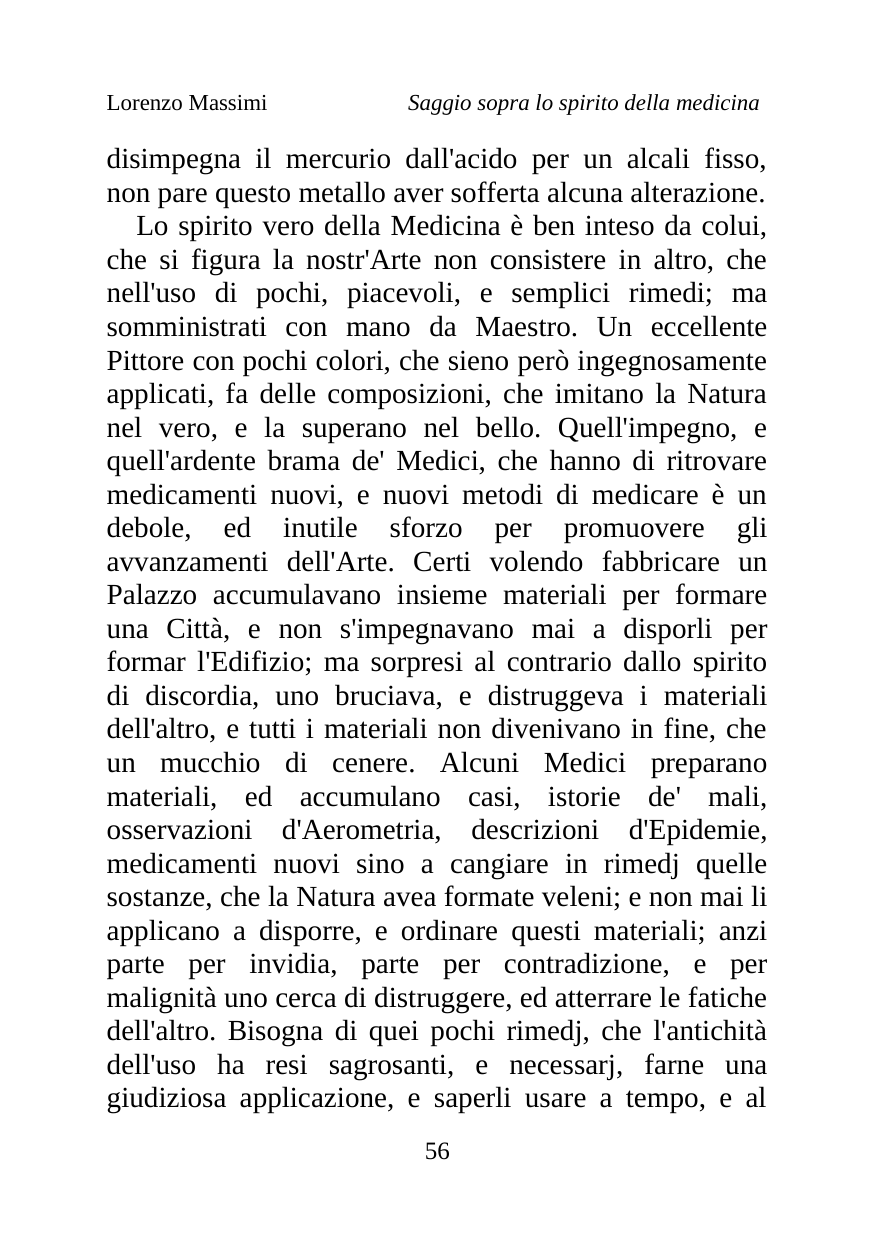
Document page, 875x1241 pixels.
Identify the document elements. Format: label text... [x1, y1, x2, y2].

text disimpegna il mercurio dall'acido per un alcali fisso, non pare questo metallo aver sofferta alcuna alterazione. [106, 141, 768, 208]
text Lo spirito vero della Medicina è ben inteso da colui, che si figura la nostr'Arte non consistere in altro, che nell'uso di pochi, piacevoli, e semplici rimedi; ma somministrati con mano da Maestro. Un eccellente Pittore con pochi colori, che sieno però ingegnosamente applicati, fa delle composizioni, che imitano la Natura nel vero, e la superano nel bello. Quell'impegno, e quell'ardente brama de' Medici, che hanno di ritrovare medicamenti nuovi, e nuovi metodi di medicare è un debole, ed inutile sforzo per promuovere gli avvanzamenti dell'Arte. Certi volendo fabbricare un Palazzo accumulavano insieme materiali per formare una Città, e non s'impegnavano mai a disporli per formar l'Edifizio; ma sorpresi al contrario dallo spirito di discordia, uno bruciava, e distruggeva i materiali dell'altro, e tutti i materiali non divenivano in fine, che un mucchio di cenere. Alcuni Medici preparano materiali, ed accumulano casi, istorie de' mali, osservazioni d'Aerometria, descrizioni d'Epidemie, medicamenti nuovi sino a cangiare in rimedj quelle sostanze, che la Natura avea formate veleni; e non mai li applicano a disporre, e ordinare questi materiali; anzi parte per invidia, parte per contradizione, e per malignità uno cerca di distruggere, ed atterrare le fatiche dell'altro. Bisogna di quei pochi rimedj, che l'antichità dell'uso ha resi sagrosanti, e necessarj, farne una giudiziosa applicazione, e saperli usare a tempo, e al [106, 208, 768, 1114]
